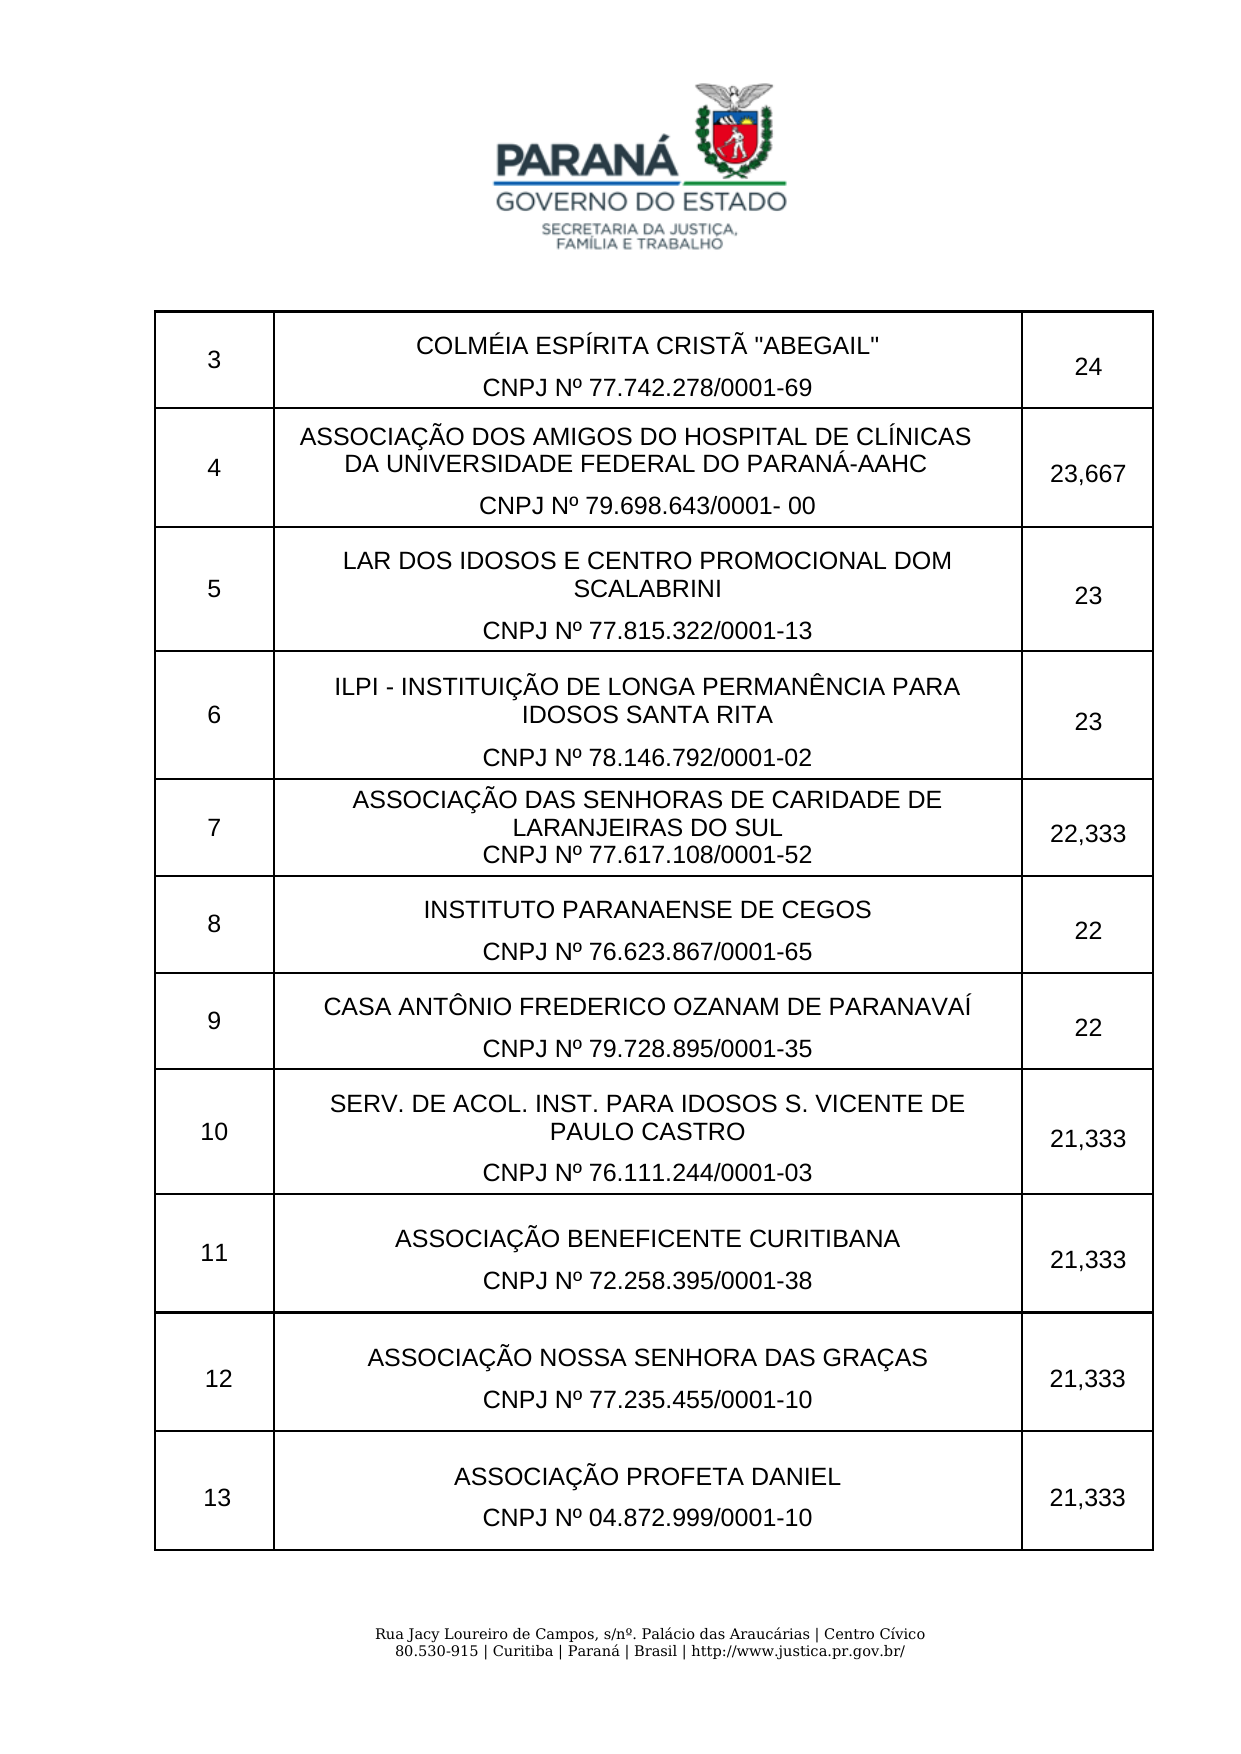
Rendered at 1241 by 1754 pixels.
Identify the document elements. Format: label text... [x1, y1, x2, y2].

table_cell ASSOCIAÇÃO DAS SENHORAS DE CARIDADE DE LARANJEIRAS DO SUL CNPJ Nº 77.617.108/0001-52 [275, 780, 1021, 875]
table_cell 24 [1023, 313, 1152, 407]
table_cell SERV. DE ACOL. INST. PARA IDOSOS S. VICENTE DE PAULO CASTRO CNPJ Nº 76.111.244/0001-03 [275, 1070, 1021, 1193]
table_cell 8 [156, 877, 273, 972]
table_cell 21,333 [1023, 1070, 1152, 1193]
table_cell ILPI - INSTITUIÇÃO DE LONGA PERMANÊNCIA PARA IDOSOS SANTA RITA CNPJ Nº 78.146.792/0001-02 [275, 652, 1021, 778]
table_cell ASSOCIAÇÃO PROFETA DANIEL CNPJ Nº 04.872.999/0001-10 [275, 1432, 1021, 1549]
table_cell 13 [156, 1432, 273, 1549]
table_cell ASSOCIAÇÃO NOSSA SENHORA DAS GRAÇAS CNPJ Nº 77.235.455/0001-10 [275, 1314, 1021, 1430]
table_cell 6 [156, 652, 273, 778]
table_cell 12 [156, 1314, 273, 1430]
table_cell 21,333 [1023, 1432, 1152, 1549]
table_cell CASA ANTÔNIO FREDERICO OZANAM DE PARANAVAÍ CNPJ Nº 79.728.895/0001-35 [275, 974, 1021, 1068]
table_cell ASSOCIAÇÃO DOS AMIGOS DO HOSPITAL DE CLÍNICAS DA UNIVERSIDADE FEDERAL DO PARANÁ-AAHC CNPJ Nº 79.698.643/0001- 00 [275, 409, 1021, 526]
table_cell 23 [1023, 652, 1152, 778]
table_cell 11 [156, 1195, 273, 1311]
table_cell ASSOCIAÇÃO BENEFICENTE CURITIBANA CNPJ Nº 72.258.395/0001-38 [275, 1195, 1021, 1311]
table_cell 21,333 [1023, 1195, 1152, 1311]
table_cell 21,333 [1023, 1314, 1152, 1430]
table_cell 23 [1023, 528, 1152, 650]
table_cell 22 [1023, 877, 1152, 972]
table_cell 10 [156, 1070, 273, 1193]
table_cell 7 [156, 780, 273, 875]
table_cell 3 [156, 313, 273, 407]
table_cell 5 [156, 528, 273, 650]
table_cell 23,667 [1023, 409, 1152, 526]
table_cell COLMÉIA ESPÍRITA CRISTÃ "ABEGAIL" CNPJ Nº 77.742.278/0001-69 [275, 313, 1021, 407]
table_cell LAR DOS IDOSOS E CENTRO PROMOCIONAL DOM SCALABRINI CNPJ Nº 77.815.322/0001-13 [275, 528, 1021, 650]
table_cell INSTITUTO PARANAENSE DE CEGOS CNPJ Nº 76.623.867/0001-65 [275, 877, 1021, 972]
table_cell 22,333 [1023, 780, 1152, 875]
table_cell 9 [156, 974, 273, 1068]
table_cell 22 [1023, 974, 1152, 1068]
table_cell 4 [156, 409, 273, 526]
